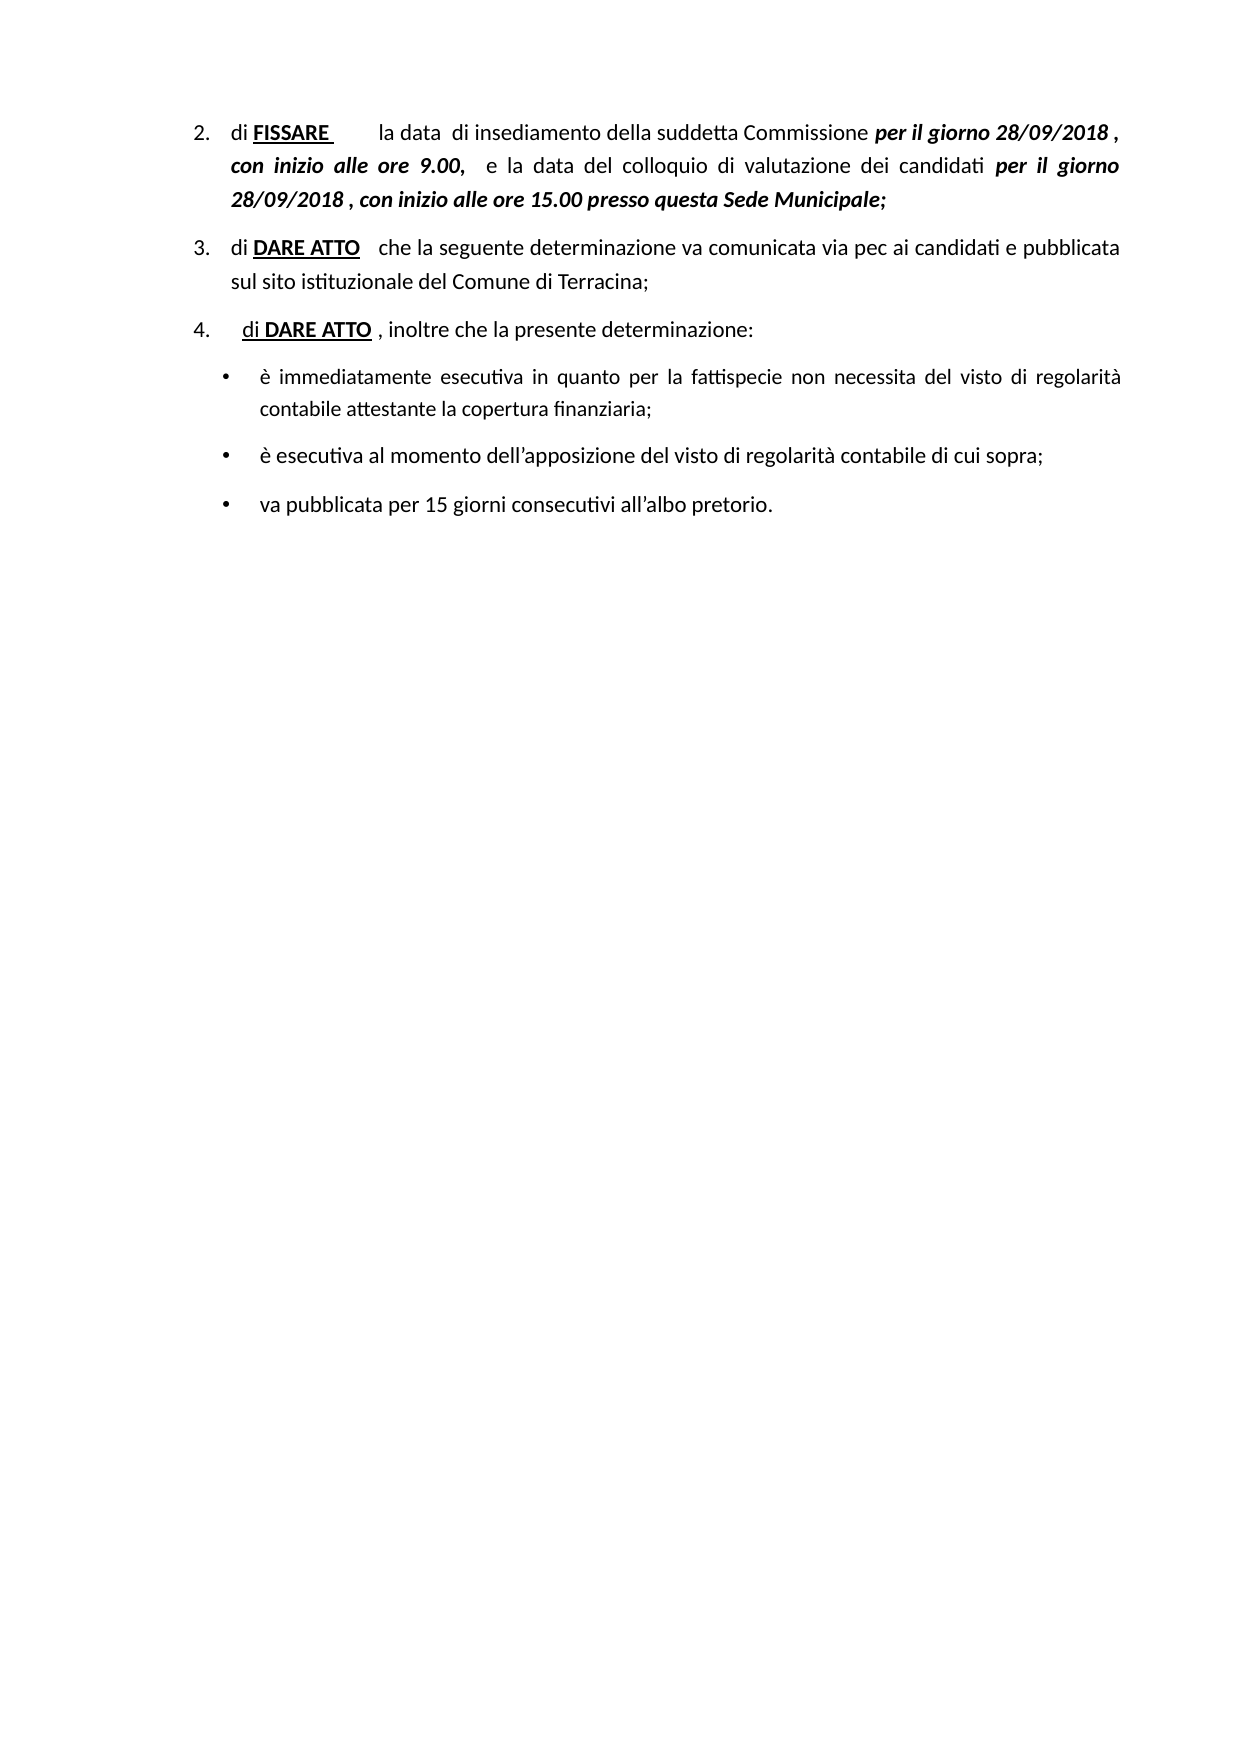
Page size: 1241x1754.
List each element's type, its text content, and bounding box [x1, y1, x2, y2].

list di DARE ATTO , inoltre che la presente determinazione: [193, 315, 1122, 343]
list è esecutiva al momento dell’apposizione del visto di regolarità contabile di cui sopra; [222, 442, 1122, 470]
list di FISSARE la data di insediamento della suddetta Commissione per il giorno 28/09/2018 , con inizio alle ore 9.00, e la data del colloquio di valutazione dei candidati per il giorno 28/09/2018 , con inizio alle ore 15.00 presso questa Sede Municipale; [193, 118, 1122, 213]
list è immediatamente esecutiva in quanto per la fattispecie non necessita del visto di regolarità contabile attestante la copertura finanziaria; [222, 363, 1122, 422]
list di DARE ATTO che la seguente determinazione va comunicata via pec ai candidati e pubblicata sul sito istituzionale del Comune di Terracina; [193, 233, 1122, 295]
list va pubblicata per 15 giorni consecutivi all’albo pretorio. [222, 490, 1122, 518]
